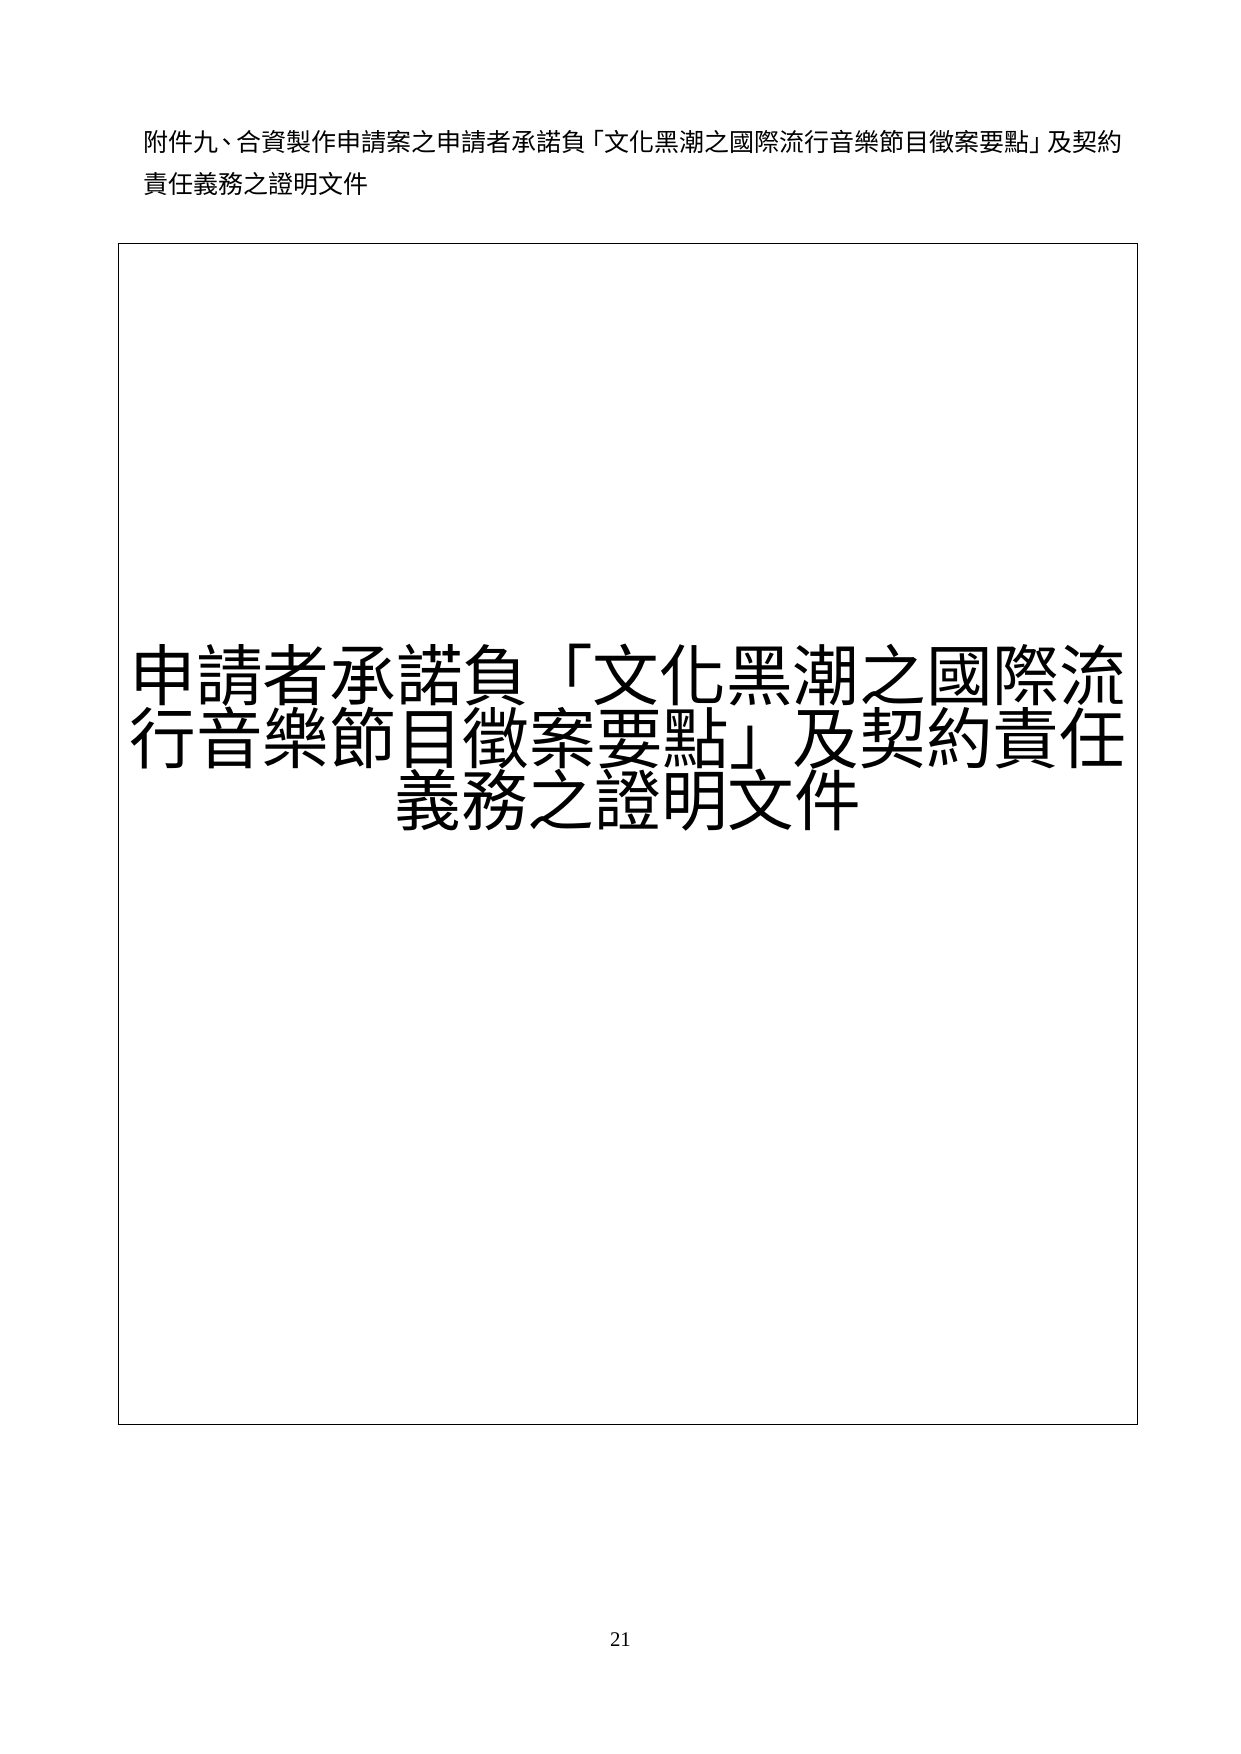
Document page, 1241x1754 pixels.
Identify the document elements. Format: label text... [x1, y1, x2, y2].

subtitle 附件九、合資製作申請案之申請者承諾負「文化黑潮之國際流行音樂節目徵案要點」及契約責任義務之證明文件 [143, 118, 1122, 201]
table_header 申請者承諾負「文化黑潮之國際流行音樂節目徵案要點」及契約責任義務之證明文件 [119, 244, 1137, 1424]
